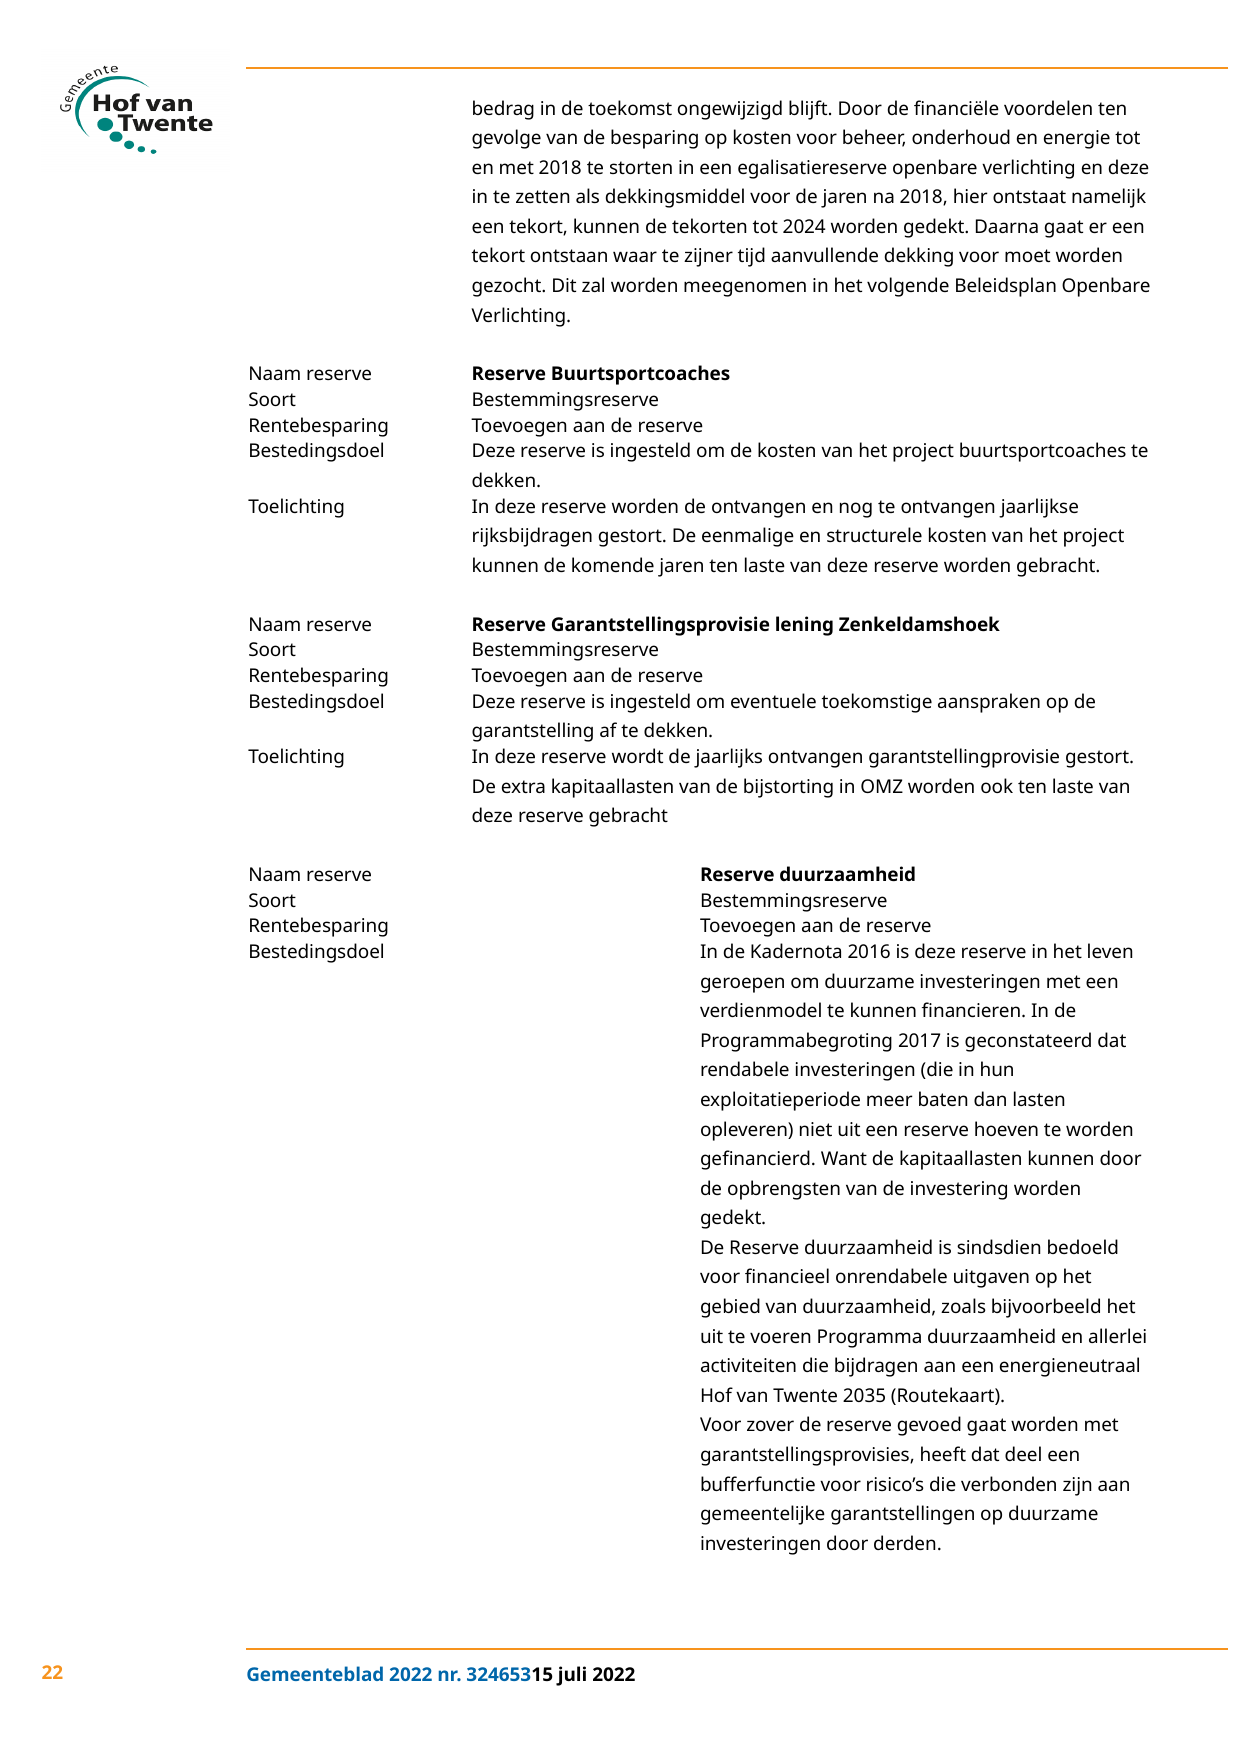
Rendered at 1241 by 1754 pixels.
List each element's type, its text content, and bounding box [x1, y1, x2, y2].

table_cell Soort [248, 637, 471, 662]
table_cell Toelichting [248, 743, 471, 828]
table_cell Vanaf 2014 is voor openbare verlichting een budget van € 288.593 beschikbaar. Bij de vorming van deze reserve is er vanuit gegaan dat dit bedrag in de toekomst ongewijzigd blijft. Door de financiële voordelen ten gevolge van de besparing op kosten voor beheer, onderhoud en energie tot en met 2018 te storten in een egalisatiereserve openbare verlichting en deze in te zetten als dekkingsmiddel voor de jaren na 2018, hier ontstaat namelijk een tekort, kunnen de tekorten tot 2024 worden gedekt. Daarna gaat er een tekort ontstaan waar te zijner tijd aanvullende dekking voor moet worden gezocht. Dit zal worden meegenomen in het volgende Beleidsplan Openbare Verlichting. [471, 95, 1152, 328]
table_cell Bestemmingsreserve [471, 637, 1152, 662]
table_cell Rentebesparing [248, 412, 471, 438]
table_cell Toelichting [248, 493, 471, 578]
table_cell Deze reserve is ingesteld om eventuele toekomstige aanspraken op de garantstelling af te dekken. [471, 688, 1152, 743]
table_cell Toevoegen aan de reserve [471, 412, 1152, 438]
table_cell Toevoegen aan de reserve [700, 913, 1152, 938]
table_cell Bestedingsdoel [248, 688, 471, 743]
table_cell Bestedingsdoel [248, 938, 700, 1556]
table_cell Deze reserve is ingesteld om de kosten van het project buurtsportcoaches te dekken. [471, 438, 1152, 493]
table_cell Bestemmingsreserve [471, 386, 1152, 412]
table_cell In de Kadernota 2016 is deze reserve in het leven geroepen om duurzame investeringen met een verdienmodel te kunnen financieren. In de Programmabegroting 2017 is geconstateerd dat rendabele investeringen (die in hun exploitatieperiode meer baten dan lasten opleveren) niet uit een reserve hoeven te worden gefinancierd. Want de kapitaallasten kunnen door de opbrengsten van de investering worden gedekt. De Reserve duurzaamheid is sindsdien bedoeld voor financieel onrendabele uitgaven op het gebied van duurzaamheid, zoals bijvoorbeeld het uit te voeren Programma duurzaamheid en allerlei activiteiten die bijdragen aan een energieneutraal Hof van Twente 2035 (Routekaart). Voor zover de reserve gevoed gaat worden met garantstellingsprovisies, heeft dat deel een bufferfunctie voor risico’s die verbonden zijn aan gemeentelijke garantstellingen op duurzame investeringen door derden. [700, 938, 1152, 1556]
table_cell [248, 95, 471, 328]
picture [41, 47, 231, 172]
table_header Naam reserve [248, 861, 700, 887]
table_header Reserve Buurtsportcoaches [471, 361, 1152, 386]
table_cell Toevoegen aan de reserve [471, 662, 1152, 688]
table_header Reserve duurzaamheid [700, 861, 1152, 887]
table_header Naam reserve [248, 611, 471, 637]
table_cell Soort [248, 887, 700, 913]
table_cell Soort [248, 386, 471, 412]
table_cell Bestedingsdoel [248, 438, 471, 493]
table_cell In deze reserve worden de ontvangen en nog te ontvangen jaarlijkse rijksbijdragen gestort. De eenmalige en structurele kosten van het project kunnen de komende jaren ten laste van deze reserve worden gebracht. [471, 493, 1152, 578]
table_cell In deze reserve wordt de jaarlijks ontvangen garantstellingprovisie gestort. De extra kapitaallasten van de bijstorting in OMZ worden ook ten laste van deze reserve gebracht [471, 743, 1152, 828]
table_cell Bestemmingsreserve [700, 887, 1152, 913]
table_cell Rentebesparing [248, 662, 471, 688]
table_header Reserve Garantstellingsprovisie lening Zenkeldamshoek [471, 611, 1152, 637]
table_header Naam reserve [248, 361, 471, 386]
table_cell Rentebesparing [248, 913, 700, 938]
